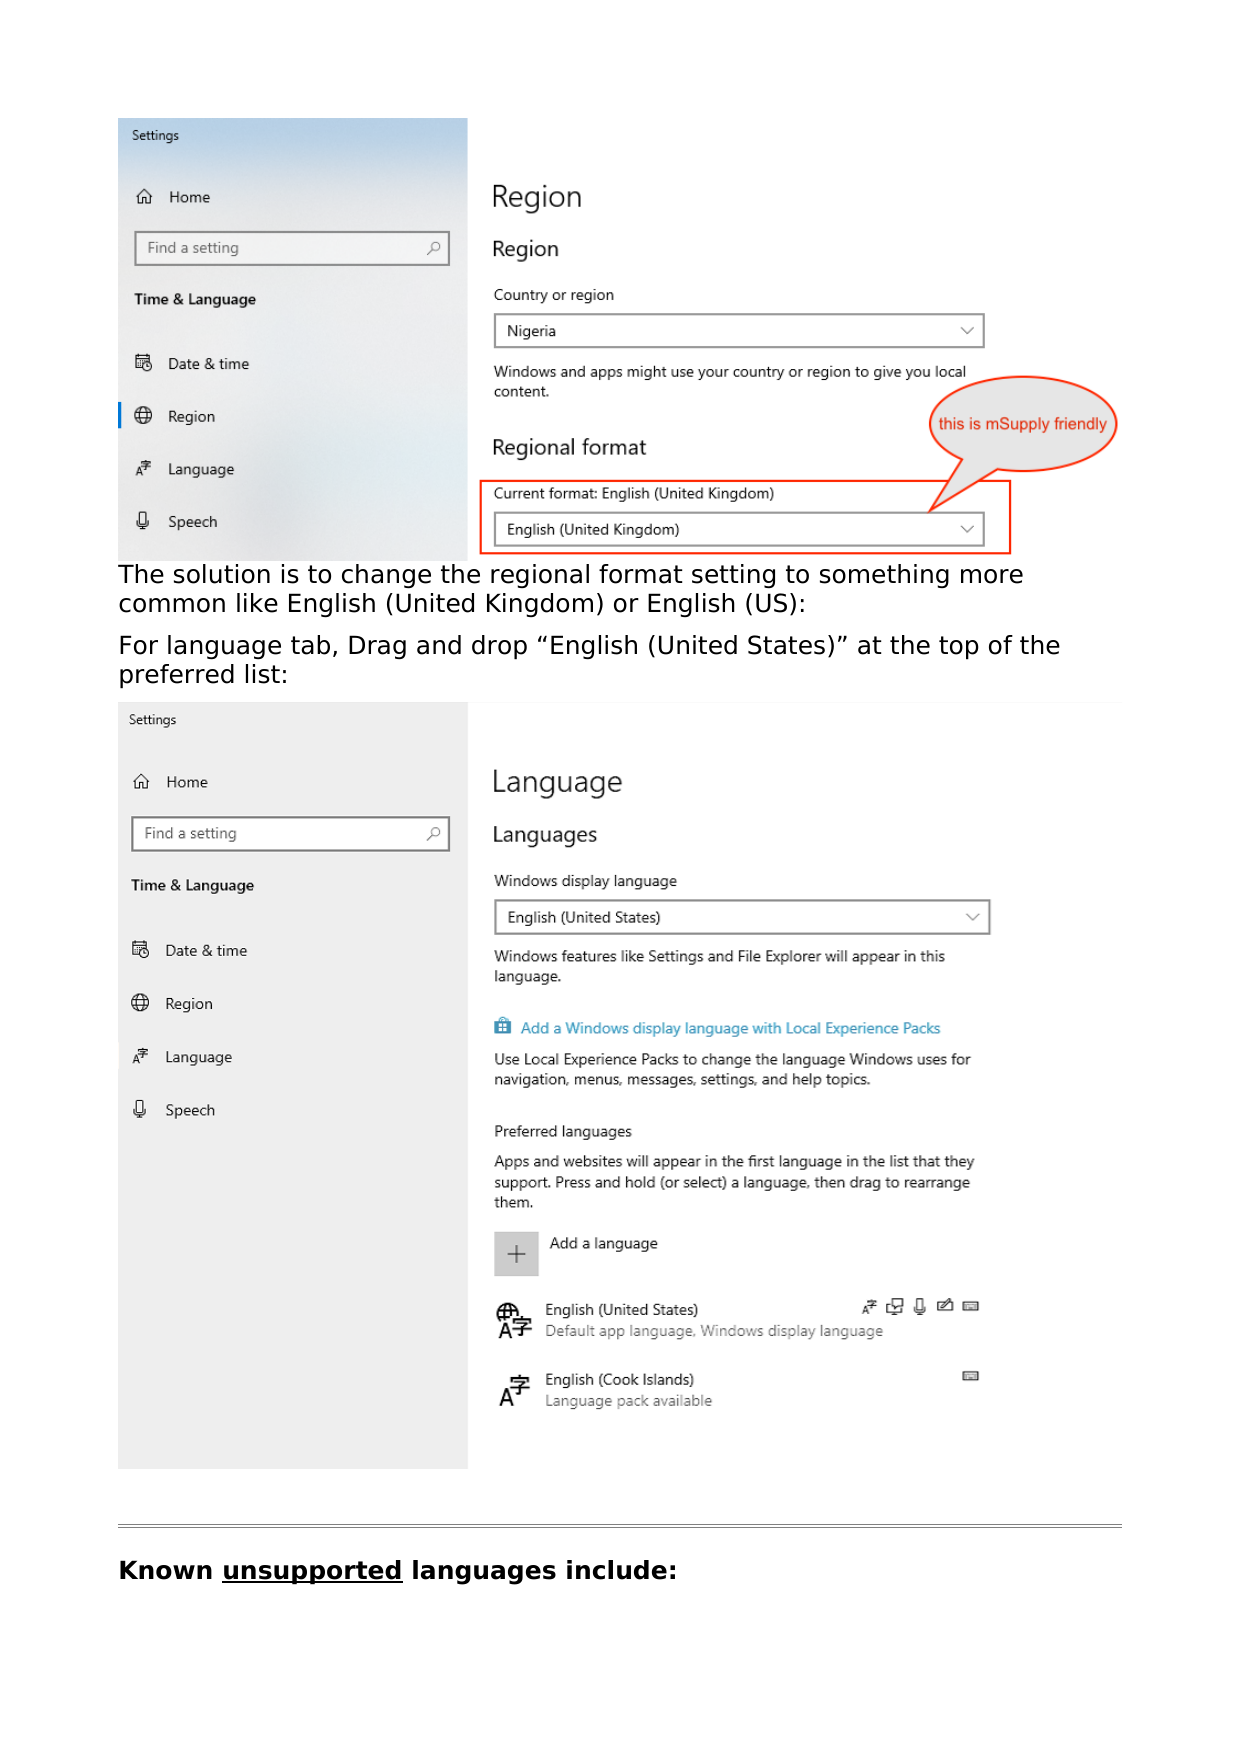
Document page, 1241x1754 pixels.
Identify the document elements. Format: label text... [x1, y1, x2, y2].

picture [118, 702, 1123, 1469]
picture [118, 118, 1123, 561]
text The solution is to change the regional format setting to something more common like English (United Kingdom) or English (US): [118, 561, 1122, 619]
text For language tab, Drag and drop “English (United States)” at the top of the preferred list: [118, 631, 1122, 689]
text Known unsupported languages include: [118, 1556, 1122, 1586]
